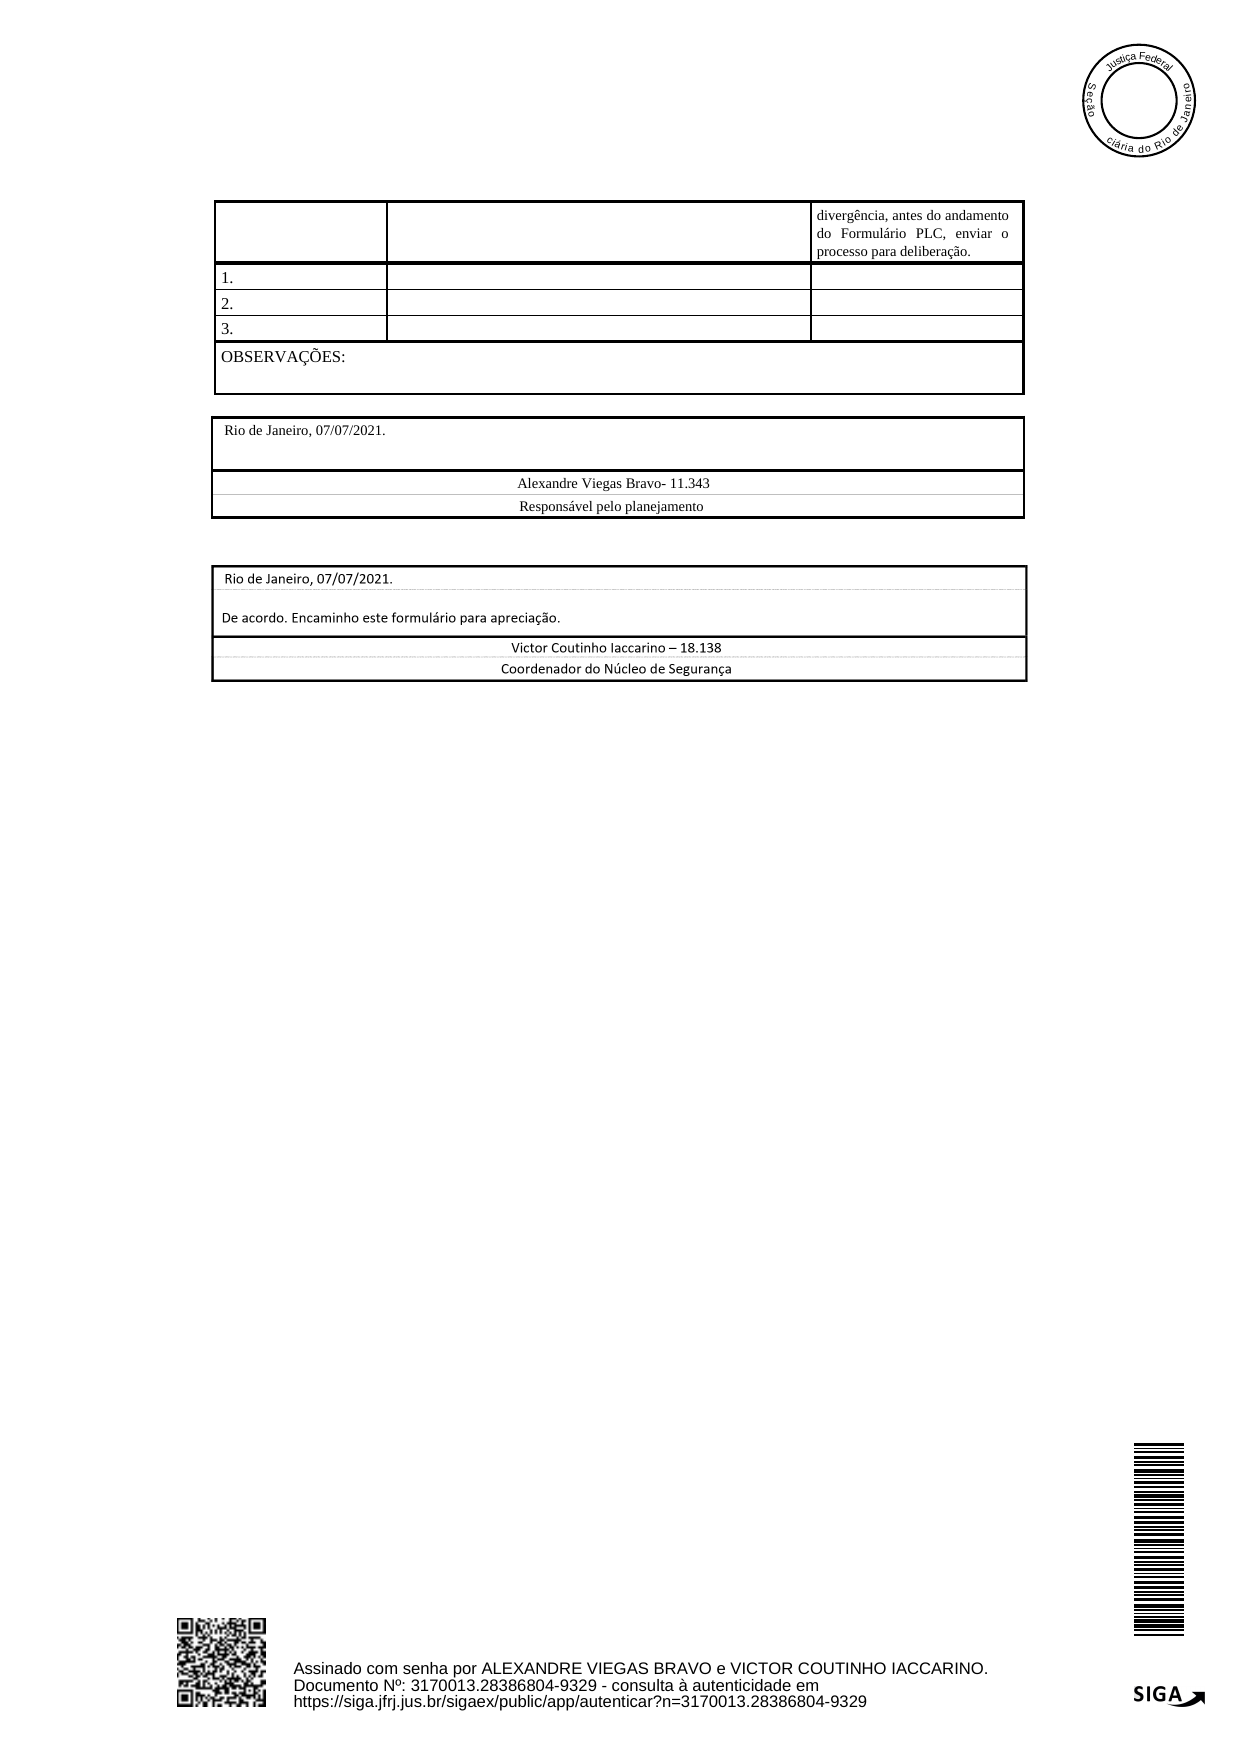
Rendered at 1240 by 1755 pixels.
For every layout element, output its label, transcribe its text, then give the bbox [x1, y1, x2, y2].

table_cell [388, 290, 810, 314]
table_cell [812, 290, 1022, 314]
table_header Rio de Janeiro, 07/07/2021. [213, 419, 548, 468]
table_cell OBSERVAÇÕES: [216, 343, 811, 393]
table_cell [388, 316, 810, 340]
table_cell 2. [216, 290, 386, 314]
table_cell [216, 203, 386, 261]
table_cell 1. [216, 265, 386, 289]
table_cell [388, 203, 810, 261]
table_cell divergência, antes do andamento do Formulário PLC, enviar o processo para deliberação. [812, 203, 1022, 261]
table_cell 3. [216, 316, 386, 340]
table_cell onsável pelo planejamento [549, 495, 1023, 516]
table_cell Resp [213, 495, 548, 516]
table_header [549, 419, 1023, 468]
table_cell [811, 343, 1022, 393]
table_cell [812, 316, 1022, 340]
table_cell [812, 265, 1022, 289]
table_cell [388, 265, 810, 289]
table_cell andre Viegas Bravo- 11.343 [549, 472, 1023, 493]
table_cell Alex [213, 472, 548, 493]
